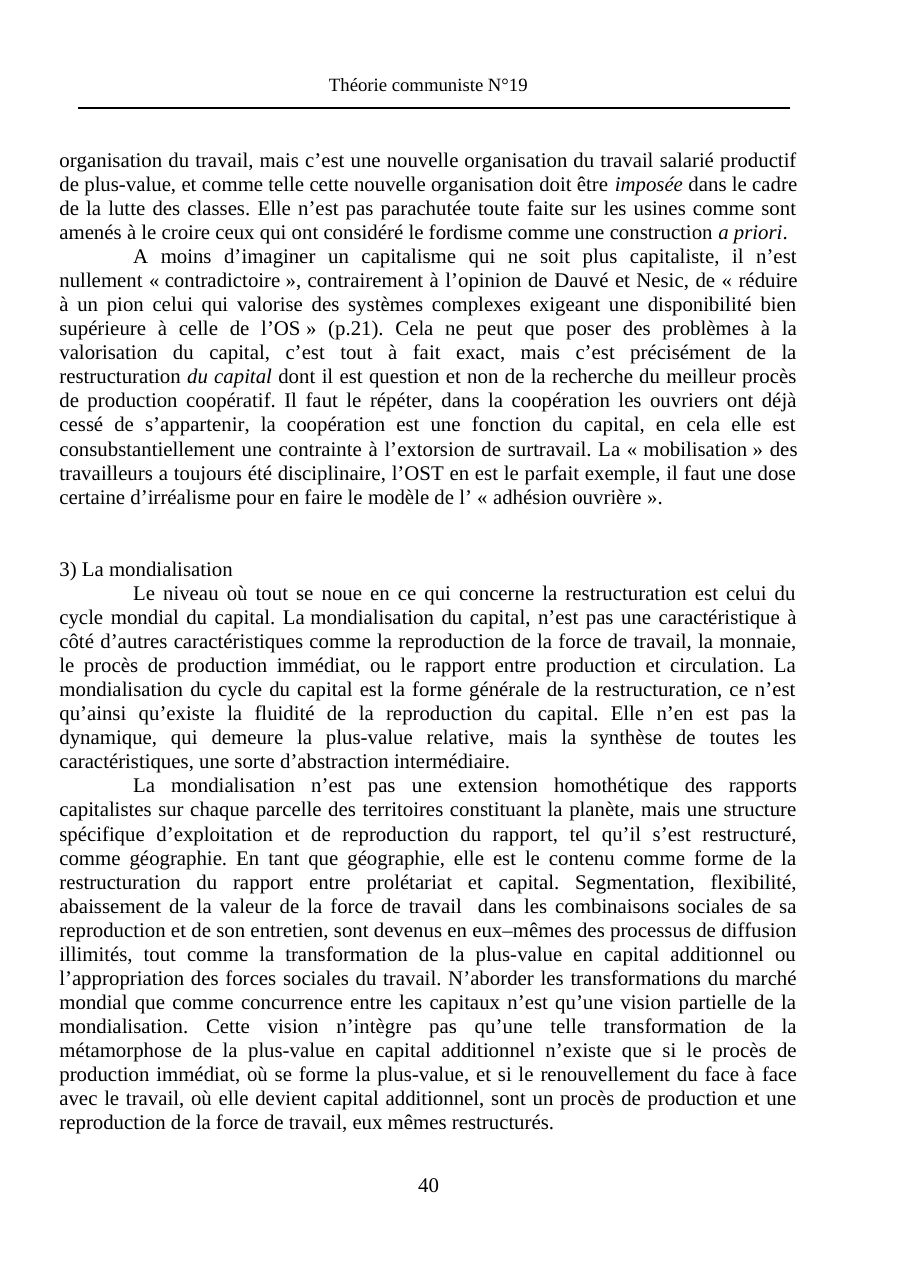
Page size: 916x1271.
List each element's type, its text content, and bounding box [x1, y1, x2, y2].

text organisation du travail, mais c’est une nouvelle organisation du travail salarié productif de plus-value, et comme telle cette nouvelle organisation doit être imposée dans le cadre de la lutte des classes. Elle n’est pas parachutée toute faite sur les usines comme sont amenés à le croire ceux qui ont considéré le fordisme comme une construction a priori. [59, 148, 797, 244]
text 3) La mondialisation [59, 557, 798, 581]
text Le niveau où tout se noue en ce qui concerne la restructuration est celui du cycle mondial du capital. La mondialisation du capital, n’est pas une caractéristique à côté d’autres caractéristiques comme la reproduction de la force de travail, la monnaie, le procès de production immédiat, ou le rapport entre production et circulation. La mondialisation du cycle du capital est la forme générale de la restructuration, ce n’est qu’ainsi qu’existe la fluidité de la reproduction du capital. Elle n’en est pas la dynamique, qui demeure la plus-value relative, mais la synthèse de toutes les caractéristiques, une sorte d’abstraction intermédiaire. [59, 581, 797, 773]
text A moins d’imaginer un capitalisme qui ne soit plus capitaliste, il n’est nullement « contradictoire », contrairement à l’opinion de Dauvé et Nesic, de « réduire à un pion celui qui valorise des systèmes complexes exigeant une disponibilité bien supérieure à celle de l’OS » (p.21). Cela ne peut que poser des problèmes à la valorisation du capital, c’est tout à fait exact, mais c’est précisément de la restructuration du capital dont il est question et non de la recherche du meilleur procès de production coopératif. Il faut le répéter, dans la coopération les ouvriers ont déjà cessé de s’appartenir, la coopération est une fonction du capital, en cela elle est consubstantiellement une contrainte à l’extorsion de surtravail. La « mobilisation » des travailleurs a toujours été disciplinaire, l’OST en est le parfait exemple, il faut une dose certaine d’irréalisme pour en faire le modèle de l’ « adhésion ouvrière ». [59, 244, 797, 509]
text La mondialisation n’est pas une extension homothétique des rapports capitalistes sur chaque parcelle des territoires constituant la planète, mais une structure spécifique d’exploitation et de reproduction du rapport, tel qu’il s’est restructuré, comme géographie. En tant que géographie, elle est le contenu comme forme de la restructuration du rapport entre prolétariat et capital. Segmentation, flexibilité, abaissement de la valeur de la force de travail dans les combinaisons sociales de sa reproduction et de son entretien, sont devenus en eux–mêmes des processus de diffusion illimités, tout comme la transformation de la plus-value en capital additionnel ou l’appropriation des forces sociales du travail. N’aborder les transformations du marché mondial que comme concurrence entre les capitaux n’est qu’une vision partielle de la mondialisation. Cette vision n’intègre pas qu’une telle transformation de la métamorphose de la plus-value en capital additionnel n’existe que si le procès de production immédiat, où se forme la plus-value, et si le renouvellement du face à face avec le travail, où elle devient capital additionnel, sont un procès de production et une reproduction de la force de travail, eux mêmes restructurés. [59, 773, 797, 1134]
